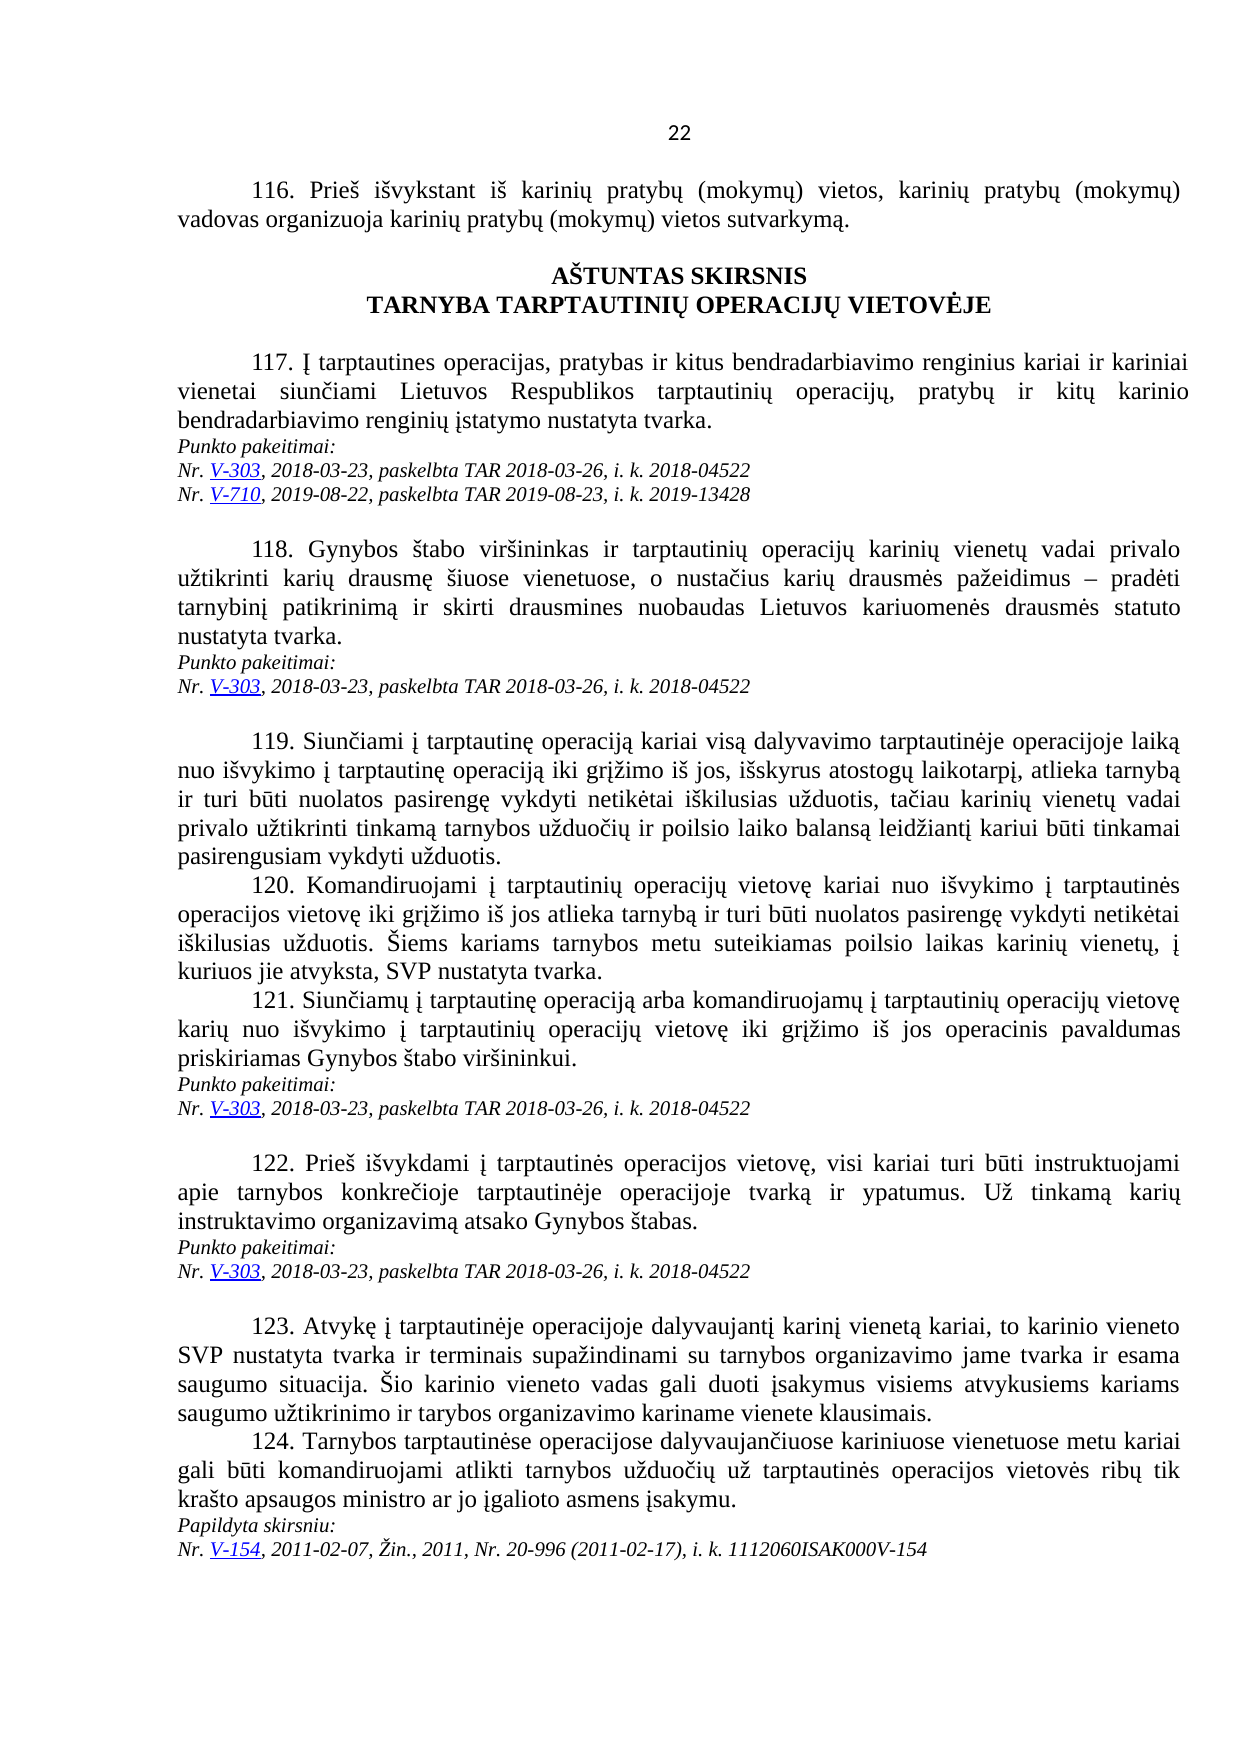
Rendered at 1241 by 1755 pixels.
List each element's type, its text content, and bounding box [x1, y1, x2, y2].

text 123. Atvykę į tarptautinėje operacijoje dalyvaujantį karinį vienetą kariai, to karinio vieneto SVP nustatyta tvarka ir terminais supažindinami su tarnybos organizavimo jame tvarka ir esama saugumo situacija. Šio karinio vieneto vadas gali duoti įsakymus visiems atvykusiems kariams saugumo užtikrinimo ir tarybos organizavimo kariname vienete klausimais. [177, 1311, 1181, 1426]
text Nr. V-303, 2018-03-23, paskelbta TAR 2018-03-26, i. k. 2018-04522 [177, 674, 1181, 698]
text 117. Į tarptautines operacijas, pratybas ir kitus bendradarbiavimo renginius kariai ir kariniai vienetai siunčiami Lietuvos Respublikos tarptautinių operacijų, pratybų ir kitų karinio bendradarbiavimo renginių įstatymo nustatyta tvarka. [177, 347, 1189, 434]
text 119. Siunčiami į tarptautinę operaciją kariai visą dalyvavimo tarptautinėje operacijoje laiką nuo išvykimo į tarptautinę operaciją iki grįžimo iš jos, išskyrus atostogų laikotarpį, atlieka tarnybą ir turi būti nuolatos pasirengę vykdyti netikėtai iškilusias užduotis, tačiau karinių vienetų vadai privalo užtikrinti tinkamą tarnybos užduočių ir poilsio laiko balansą leidžiantį kariui būti tinkamai pasirengusiam vykdyti užduotis. [177, 726, 1181, 870]
text 121. Siunčiamų į tarptautinę operaciją arba komandiruojamų į tarptautinių operacijų vietovę karių nuo išvykimo į tarptautinių operacijų vietovę iki grįžimo iš jos operacinis pavaldumas priskiriamas Gynybos štabo viršininkui. [177, 985, 1181, 1071]
text Punkto pakeitimai: [177, 434, 1181, 458]
text Aštuntas SKIRSNIS [177, 261, 1181, 290]
text tarnybA tarptautinIŲ operacijŲ VIETOVĖJE [177, 290, 1181, 319]
text 120. Komandiruojami į tarptautinių operacijų vietovę kariai nuo išvykimo į tarptautinės operacijos vietovę iki grįžimo iš jos atlieka tarnybą ir turi būti nuolatos pasirengę vykdyti netikėtai iškilusias užduotis. Šiems kariams tarnybos metu suteikiamas poilsio laikas karinių vienetų, į kuriuos jie atvyksta, SVP nustatyta tvarka. [177, 870, 1181, 985]
text 124. Tarnybos tarptautinėse operacijose dalyvaujančiuose kariniuose vienetuose metu kariai gali būti komandiruojami atlikti tarnybos užduočių už tarptautinės operacijos vietovės ribų tik krašto apsaugos ministro ar jo įgalioto asmens įsakymu. [177, 1426, 1181, 1513]
text Punkto pakeitimai: [177, 1234, 1181, 1259]
text Nr. V-303, 2018-03-23, paskelbta TAR 2018-03-26, i. k. 2018-04522 [177, 458, 1181, 482]
text 118. Gynybos štabo viršininkas ir tarptautinių operacijų karinių vienetų vadai privalo užtikrinti karių drausmę šiuose vienetuose, o nustačius karių drausmės pažeidimus – pradėti tarnybinį patikrinimą ir skirti drausmines nuobaudas Lietuvos kariuomenės drausmės statuto nustatyta tvarka. [177, 534, 1181, 649]
text Punkto pakeitimai: [177, 649, 1181, 674]
text Nr. V-303, 2018-03-23, paskelbta TAR 2018-03-26, i. k. 2018-04522 [177, 1096, 1181, 1119]
text 122. Prieš išvykdami į tarptautinės operacijos vietovę, visi kariai turi būti instruktuojami apie tarnybos konkrečioje tarptautinėje operacijoje tvarką ir ypatumus. Už tinkamą karių instruktavimo organizavimą atsako Gynybos štabas. [177, 1148, 1181, 1234]
text 116. Prieš išvykstant iš karinių pratybų (mokymų) vietos, karinių pratybų (mokymų) vadovas organizuoja karinių pratybų (mokymų) vietos sutvarkymą. [177, 175, 1181, 232]
text Papildyta skirsniu: [177, 1513, 1181, 1537]
text Nr. V-303, 2018-03-23, paskelbta TAR 2018-03-26, i. k. 2018-04522 [177, 1259, 1181, 1283]
text Punkto pakeitimai: [177, 1071, 1181, 1096]
text Nr. V-710, 2019-08-22, paskelbta TAR 2019-08-23, i. k. 2019-13428 [177, 482, 1181, 506]
text Nr. V-154, 2011-02-07, Žin., 2011, Nr. 20-996 (2011-02-17), i. k. 1112060ISAK000V-154 [177, 1537, 1181, 1561]
